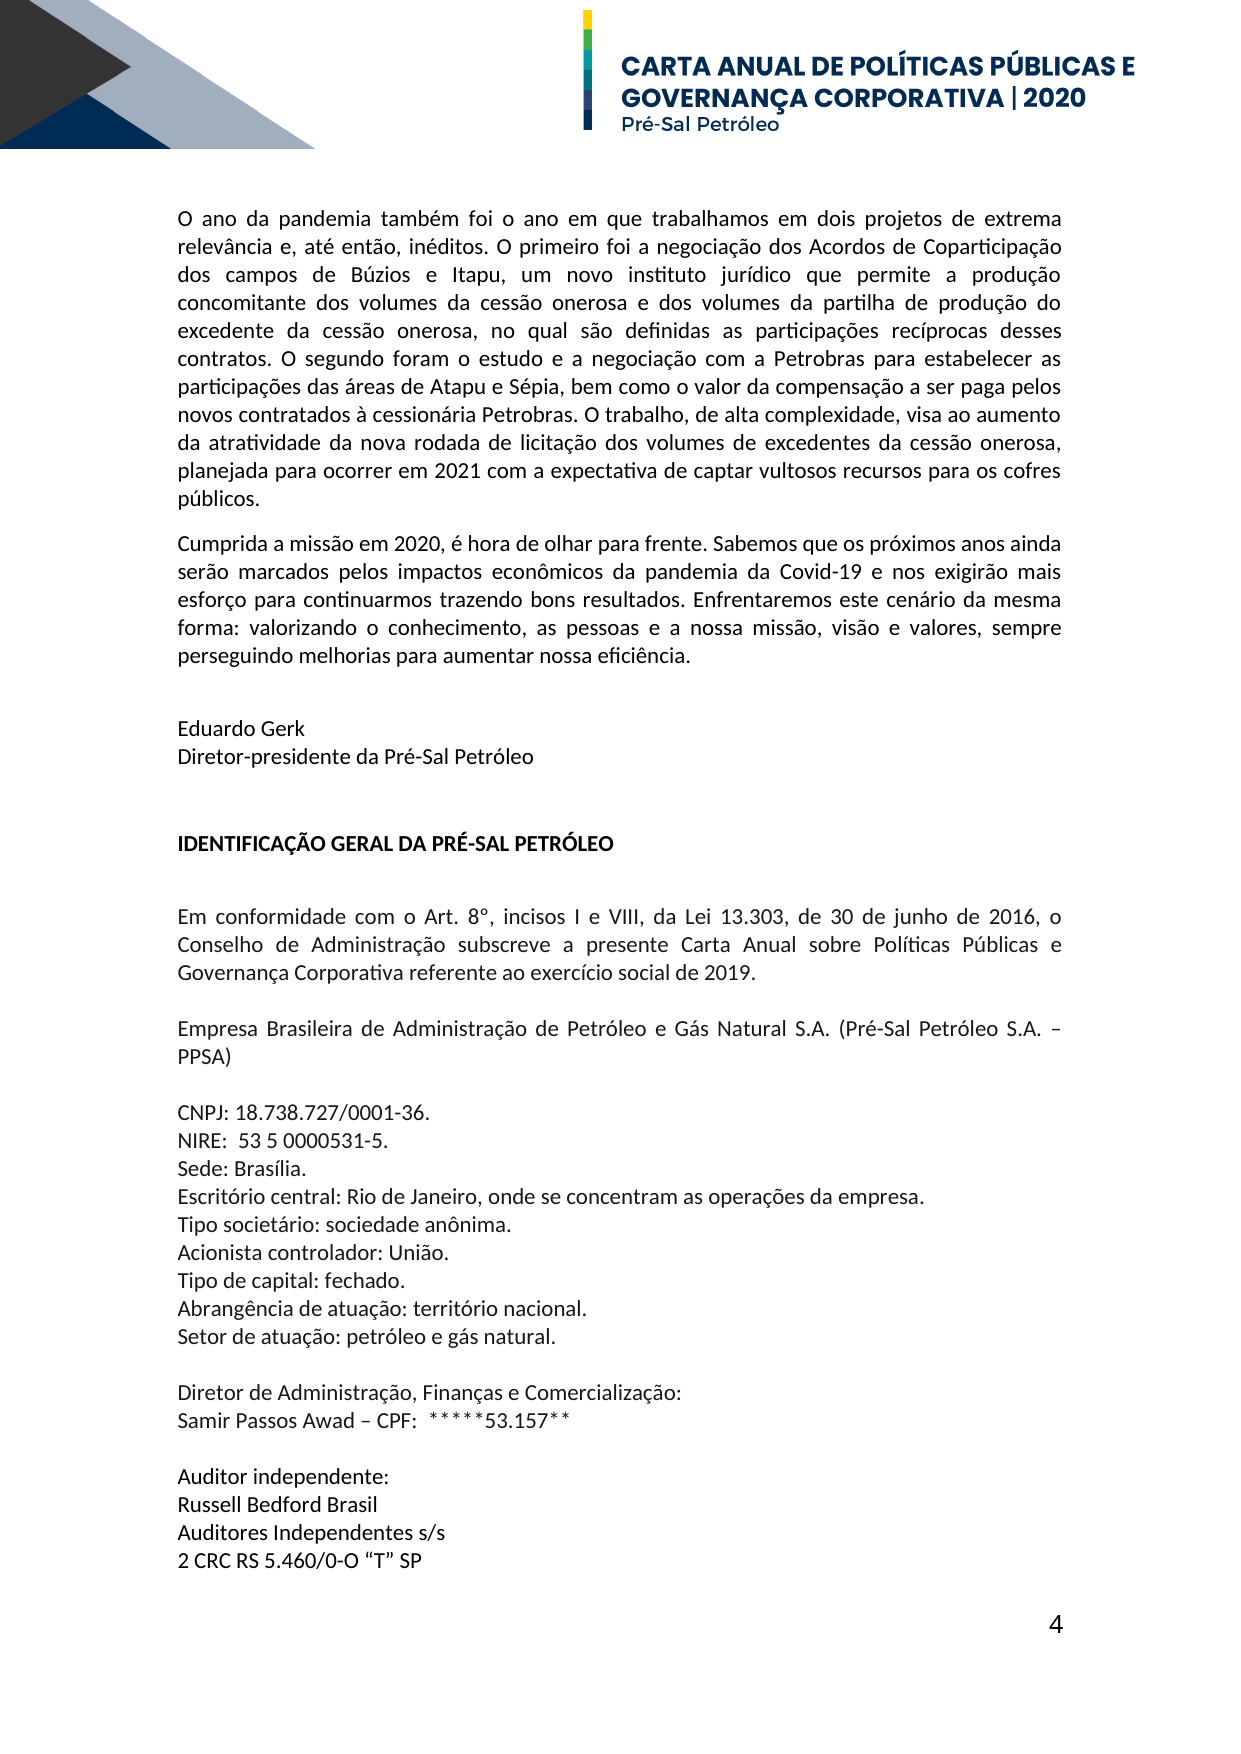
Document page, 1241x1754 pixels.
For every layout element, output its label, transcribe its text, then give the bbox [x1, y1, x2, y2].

text Diretor-presidente da Pré-Sal Petróleo [177, 742, 1063, 770]
text Diretor de Administração, Finanças e Comercialização: [177, 1378, 1063, 1406]
text NIRE: 53 5 0000531-5. [177, 1126, 1063, 1154]
text 2 CRC RS 5.460/0-O “T” SP [177, 1547, 1063, 1574]
text Em conformidade com o Art. 8º, incisos I e VIII, da Lei 13.303, de 30 de junho de 2016, o Conselho de Administração subscreve a presente Carta Anual sobre Políticas Públicas e Governança Corporativa referente ao exercício social de 2019. [177, 902, 1063, 986]
text O ano da pandemia também foi o ano em que trabalhamos em dois projetos de extrema relevância e, até então, inéditos. O primeiro foi a negociação dos Acordos de Coparticipação dos campos de Búzios e Itapu, um novo instituto jurídico que permite a produção concomitante dos volumes da cessão onerosa e dos volumes da partilha de produção do excedente da cessão onerosa, no qual são definidas as participações recíprocas desses contratos. O segundo foram o estudo e a negociação com a Petrobras para estabelecer as participações das áreas de Atapu e Sépia, bem como o valor da compensação a ser paga pelos novos contratados à cessionária Petrobras. O trabalho, de alta complexidade, visa ao aumento da atratividade da nova rodada de licitação dos volumes de excedentes da cessão onerosa, planejada para ocorrer em 2021 com a expectativa de captar vultosos recursos para os cofres públicos. [177, 204, 1063, 513]
text Eduardo Gerk [177, 714, 1063, 742]
text Auditor independente: [177, 1462, 1063, 1491]
text Russell Bedford Brasil [177, 1491, 1063, 1518]
text Acionista controlador: União. [177, 1238, 1063, 1266]
text Escritório central: Rio de Janeiro, onde se concentram as operações da empresa. [177, 1182, 1063, 1210]
text Tipo de capital: fechado. [177, 1266, 1063, 1294]
text Tipo societário: sociedade anônima. [177, 1210, 1063, 1238]
text CNPJ: 18.738.727/0001-36. [177, 1098, 1063, 1126]
text Setor de atuação: petróleo e gás natural. [177, 1322, 1063, 1350]
text Samir Passos Awad – CPF: *****53.157** [177, 1406, 1063, 1434]
text Cumprida a missão em 2020, é hora de olhar para frente. Sabemos que os próximos anos ainda serão marcados pelos impactos econômicos da pandemia da Covid-19 e nos exigirão mais esforço para continuarmos trazendo bons resultados. Enfrentaremos este cenário da mesma forma: valorizando o conhecimento, as pessoas e a nossa missão, visão e valores, sempre perseguindo melhorias para aumentar nossa eficiência. [177, 529, 1063, 669]
text Abrangência de atuação: território nacional. [177, 1294, 1063, 1322]
text IDENTIFICAÇÃO GERAL DA PRÉ-SAL PETRÓLEO [177, 829, 1063, 857]
text Empresa Brasileira de Administração de Petróleo e Gás Natural S.A. (Pré-Sal Petróleo S.A. – PPSA) [177, 1014, 1063, 1070]
text Sede: Brasília. [177, 1154, 1063, 1182]
text Auditores Independentes s/s [177, 1518, 1063, 1547]
